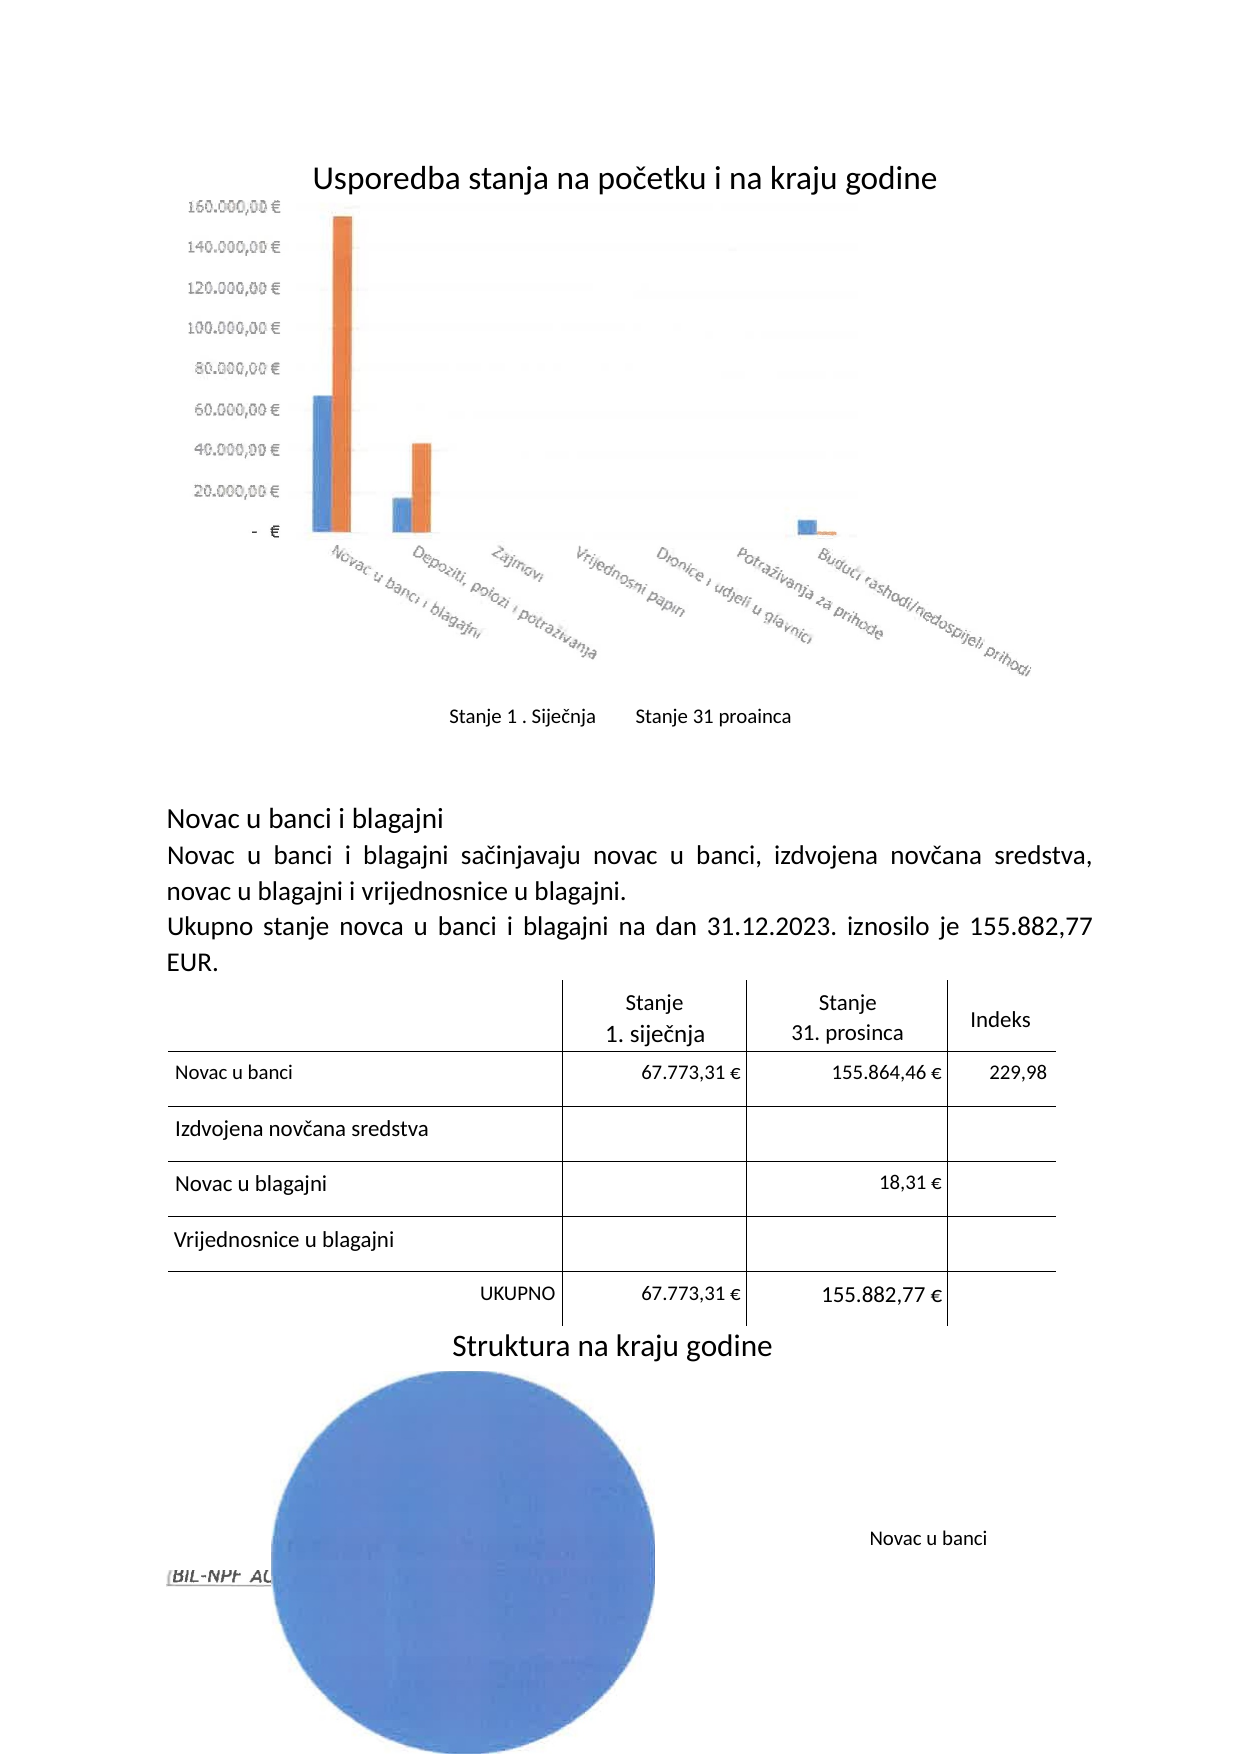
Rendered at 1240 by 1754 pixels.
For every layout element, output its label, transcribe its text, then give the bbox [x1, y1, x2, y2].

table_cell UKUPNO [453, 1272, 562, 1326]
table_cell Vrijednosnice u blagajni [168, 1217, 453, 1271]
table_cell [453, 1162, 562, 1216]
text Ukupno stanje novca u banci i blagajni na dan 31.12.2023. iznosilo je 155.882,77 EUR. [166, 909, 1094, 978]
table_header Indeks [948, 980, 1056, 1051]
table_cell [563, 1107, 746, 1161]
table_cell [453, 1217, 562, 1271]
subtitle Struktura na kraju godine [168, 1326, 1057, 1364]
subtitle Usporedba stanja na početku i na kraju godine [312, 157, 1096, 198]
table_header Stanje 1. siječnja [563, 980, 746, 1051]
table_cell [948, 1107, 1056, 1161]
table_cell 155.882,77 € [747, 1272, 947, 1326]
table_cell [747, 1107, 947, 1161]
table_cell 18,31 € [747, 1162, 947, 1216]
table_cell [453, 1052, 562, 1106]
table_header [453, 980, 562, 1051]
text Stanje 1 . Siječnja Stanje 31 proainca [165, 703, 1096, 728]
table_header [168, 980, 453, 1051]
table_cell [948, 1162, 1056, 1216]
table_cell 67.773,31 € [563, 1272, 746, 1326]
table_cell [453, 1107, 562, 1161]
table_cell [168, 1272, 453, 1326]
table_cell [948, 1272, 1056, 1326]
table_cell 155.864,46 € [747, 1052, 947, 1106]
table_cell Novac u banci [168, 1052, 453, 1106]
text Novac u banci [655, 1526, 1096, 1551]
table_cell [747, 1217, 947, 1271]
text Novac u banci i blagajni [166, 800, 1096, 836]
table_cell [563, 1217, 746, 1271]
table_cell Novac u blagajni [168, 1162, 453, 1216]
table_header Stanje 31. prosinca [747, 980, 947, 1051]
table_cell Izdvojena novčana sredstva [168, 1107, 453, 1161]
text Novac u banci i blagajni sačinjavaju novac u banci, izdvojena novčana sredstva, novac u blagajni i vrijednosnice u blagajni. [166, 838, 1094, 907]
table_cell [563, 1162, 746, 1216]
table_cell [948, 1217, 1056, 1271]
table_cell 229,98 [948, 1052, 1056, 1106]
table_cell 67.773,31 € [563, 1052, 746, 1106]
